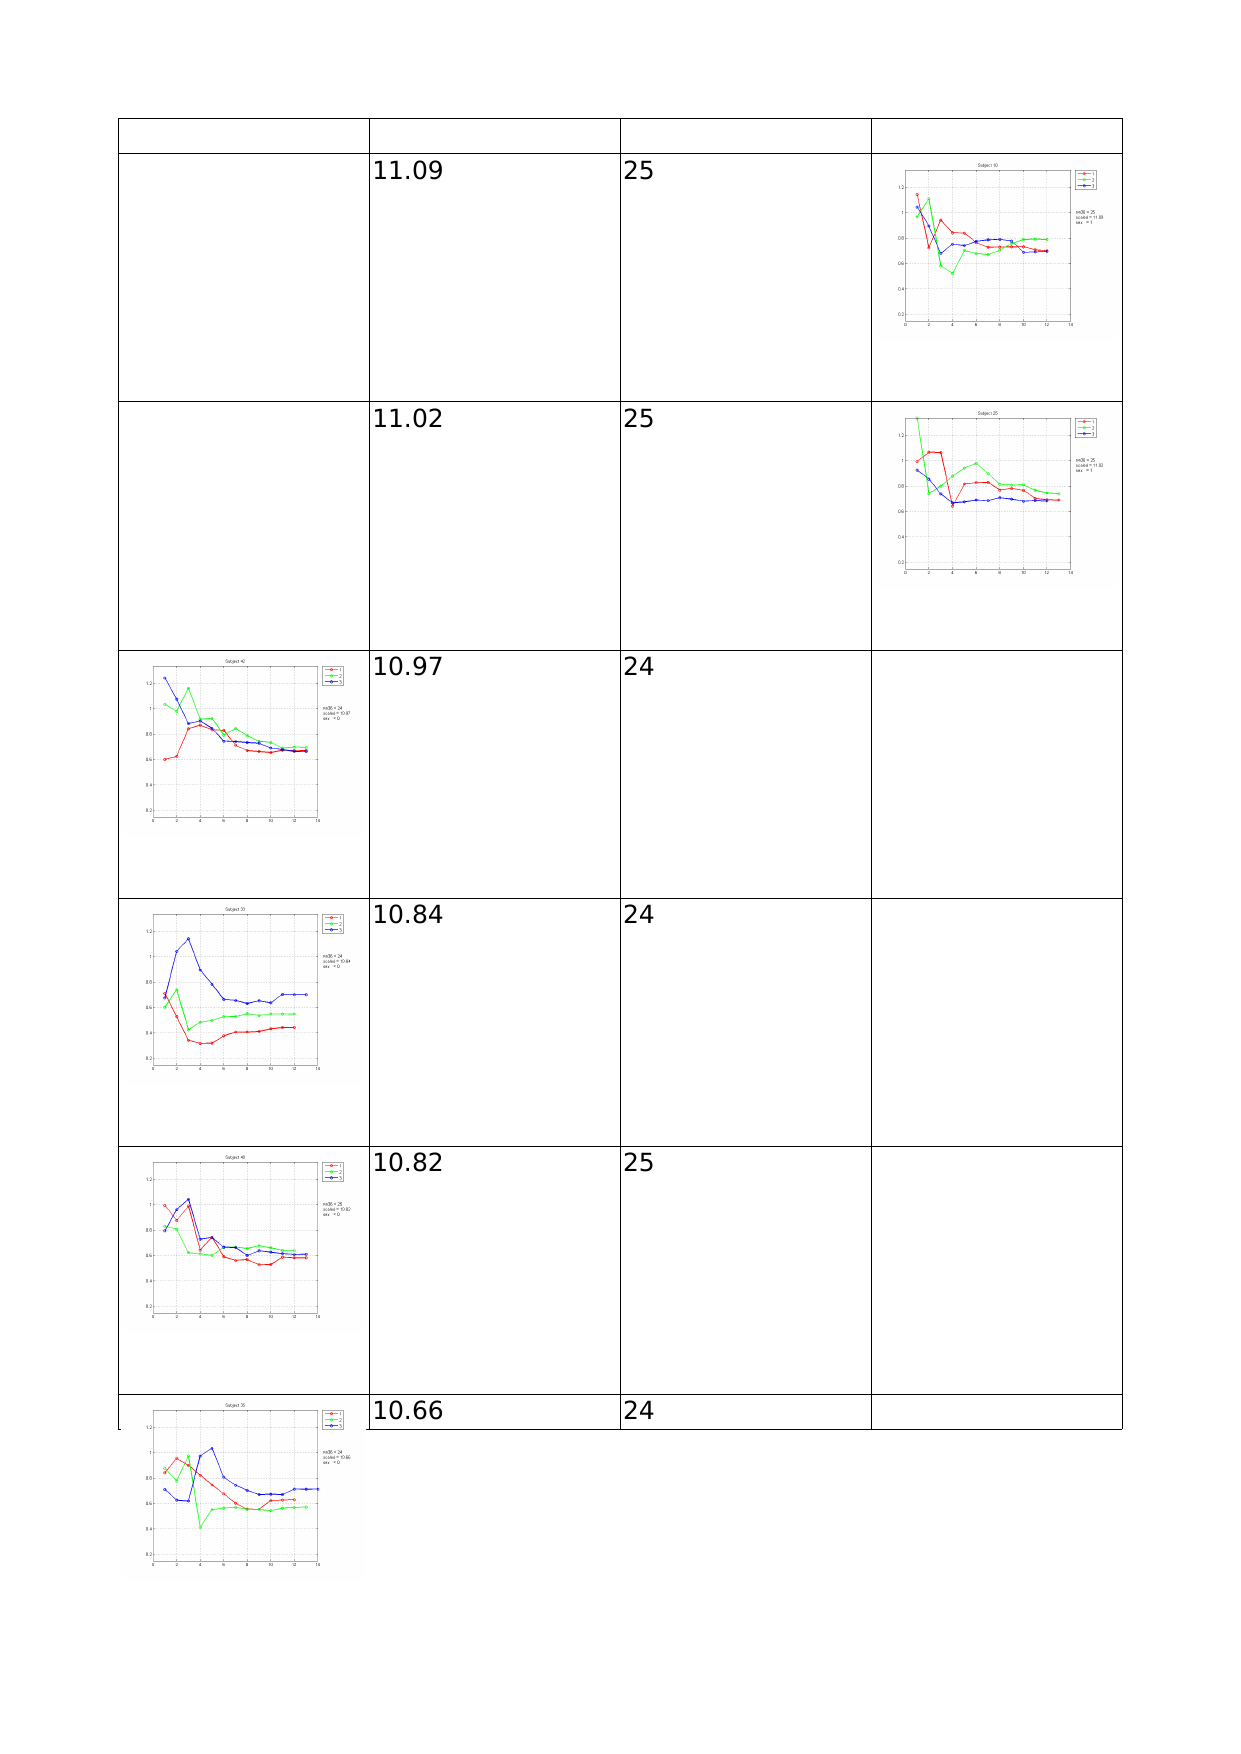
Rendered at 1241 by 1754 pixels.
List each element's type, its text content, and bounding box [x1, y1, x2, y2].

table_cell 25 [621, 402, 871, 649]
picture [873, 404, 1120, 589]
table_cell [119, 899, 369, 1146]
table_cell 25 [621, 1147, 871, 1393]
table_cell 24 [621, 899, 871, 1146]
table_cell [872, 402, 1122, 649]
table_cell 10.84 [370, 899, 620, 1146]
table_cell [119, 1147, 369, 1393]
table_cell 10.97 [370, 651, 620, 897]
table_cell [119, 154, 369, 401]
table_cell 24 [621, 651, 871, 897]
picture [873, 156, 1120, 341]
picture [121, 652, 367, 837]
table_cell [872, 119, 1122, 153]
table_cell 10.82 [370, 1147, 620, 1393]
table_cell [872, 1395, 1122, 1429]
table_cell [621, 119, 871, 153]
table_cell [121, 1581, 366, 1609]
table_cell [119, 651, 369, 897]
table_cell [872, 154, 1122, 401]
table_cell [872, 1147, 1122, 1393]
picture [121, 1148, 367, 1333]
table_cell [872, 899, 1122, 1146]
table_cell [370, 119, 620, 153]
table_cell 25 [621, 154, 871, 401]
table_cell 11.09 [370, 154, 620, 401]
picture [121, 1396, 367, 1581]
table_cell [872, 651, 1122, 897]
table_cell 10.66 [370, 1395, 620, 1429]
table_cell [119, 402, 369, 649]
table_cell 11.02 [370, 402, 620, 649]
table_cell [119, 119, 369, 153]
table_cell 24 [621, 1395, 871, 1429]
picture [121, 900, 367, 1085]
